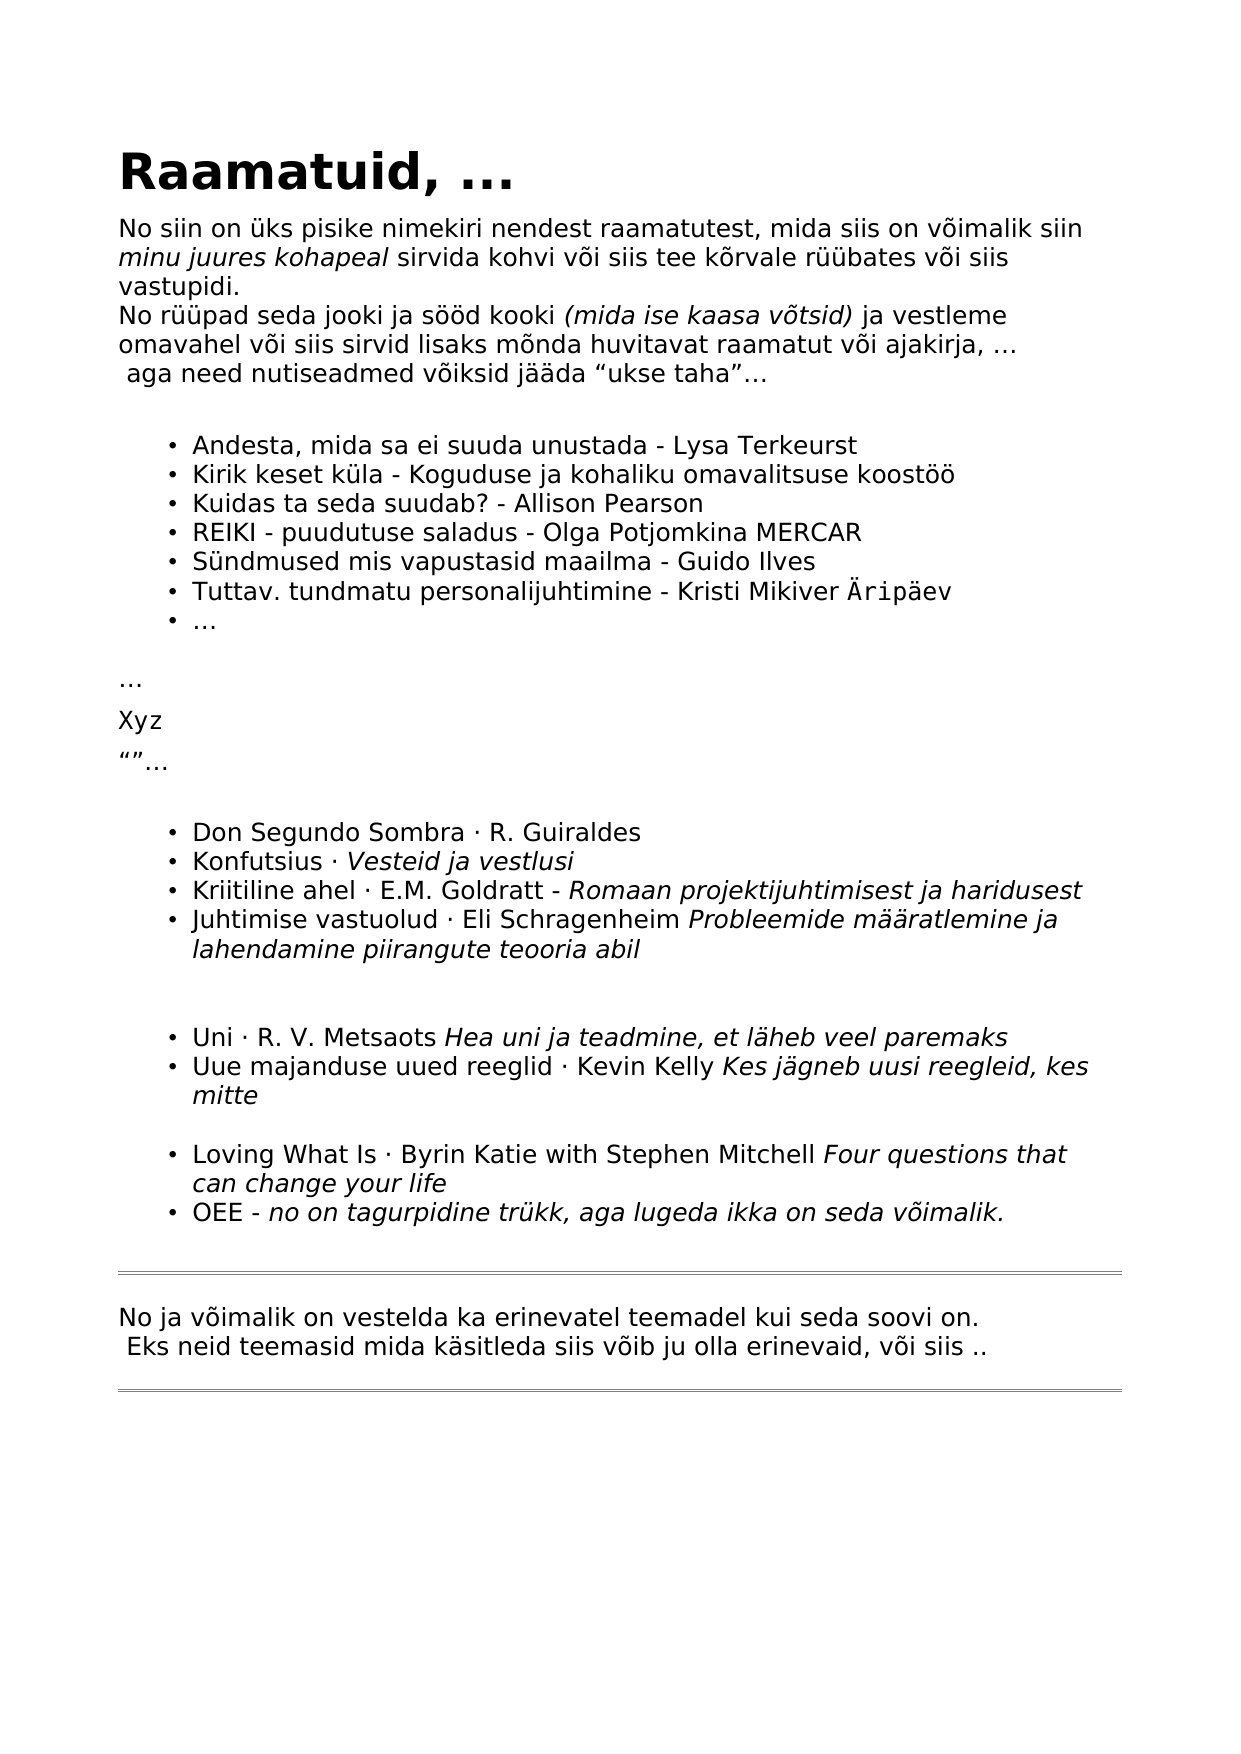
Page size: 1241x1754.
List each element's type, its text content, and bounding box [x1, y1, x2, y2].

list Sündmused mis vapustasid maailma - Guido Ilves [177, 547, 1122, 577]
list Uni · R. V. Metsaots Hea uni ja teadmine, et läheb veel paremaks [177, 1023, 1122, 1052]
text “”… [118, 747, 1122, 776]
text … [118, 664, 1122, 694]
list REIKI - puudutuse saladus - Olga Potjomkina MERCAR [177, 518, 1122, 547]
list Konfutsius · Vesteid ja vestlusi [177, 847, 1122, 877]
list Andesta, mida sa ei suuda unustada - Lysa Terkeurst [177, 431, 1122, 460]
list Kriitiline ahel · E.M. Goldratt - Romaan projektijuhtimisest ja haridusest [177, 877, 1122, 906]
list Uue majanduse uued reeglid · Kevin Kelly Kes jägneb uusi reegleid, kes mitte [177, 1052, 1122, 1111]
list Juhtimise vastuolud · Eli Schragenheim Probleemide määratlemine ja lahendamine piirangute teooria abil [177, 906, 1122, 964]
list Kirik keset küla - Koguduse ja kohaliku omavalitsuse koostöö [177, 460, 1122, 489]
subtitle Raamatuid, ... [118, 143, 1122, 201]
list Don Segundo Sombra · R. Guiraldes [177, 818, 1122, 847]
text No ja võimalik on vestelda ka erinevatel teemadel kui seda soovi on. Eks neid teemasid mida käsitleda siis võib ju olla erinevaid, või siis .. [118, 1303, 1122, 1362]
list Tuttav. tundmatu personalijuhtimine - Kristi Mikiver Äripäev [177, 577, 1122, 606]
text No siin on üks pisike nimekiri nendest raamatutest, mida siis on võimalik siin minu juures kohapeal sirvida kohvi või siis tee kõrvale rüübates või siis vastupidi. No rüüpad seda jooki ja sööd kooki (mida ise kaasa võtsid) ja vestleme omavahel või siis sirvid lisaks mõnda huvitavat raamatut või ajakirja, … aga need nutiseadmed võiksid jääda “ukse taha”… [118, 214, 1122, 389]
list … [177, 606, 1122, 635]
text Xyz [118, 706, 1122, 735]
list Kuidas ta seda suudab? - Allison Pearson [177, 489, 1122, 518]
list Loving What Is · Byrin Katie with Stephen Mitchell Four questions that can change your life [177, 1140, 1122, 1198]
list OEE - no on tagurpidine trükk, aga lugeda ikka on seda võimalik. [177, 1198, 1122, 1227]
